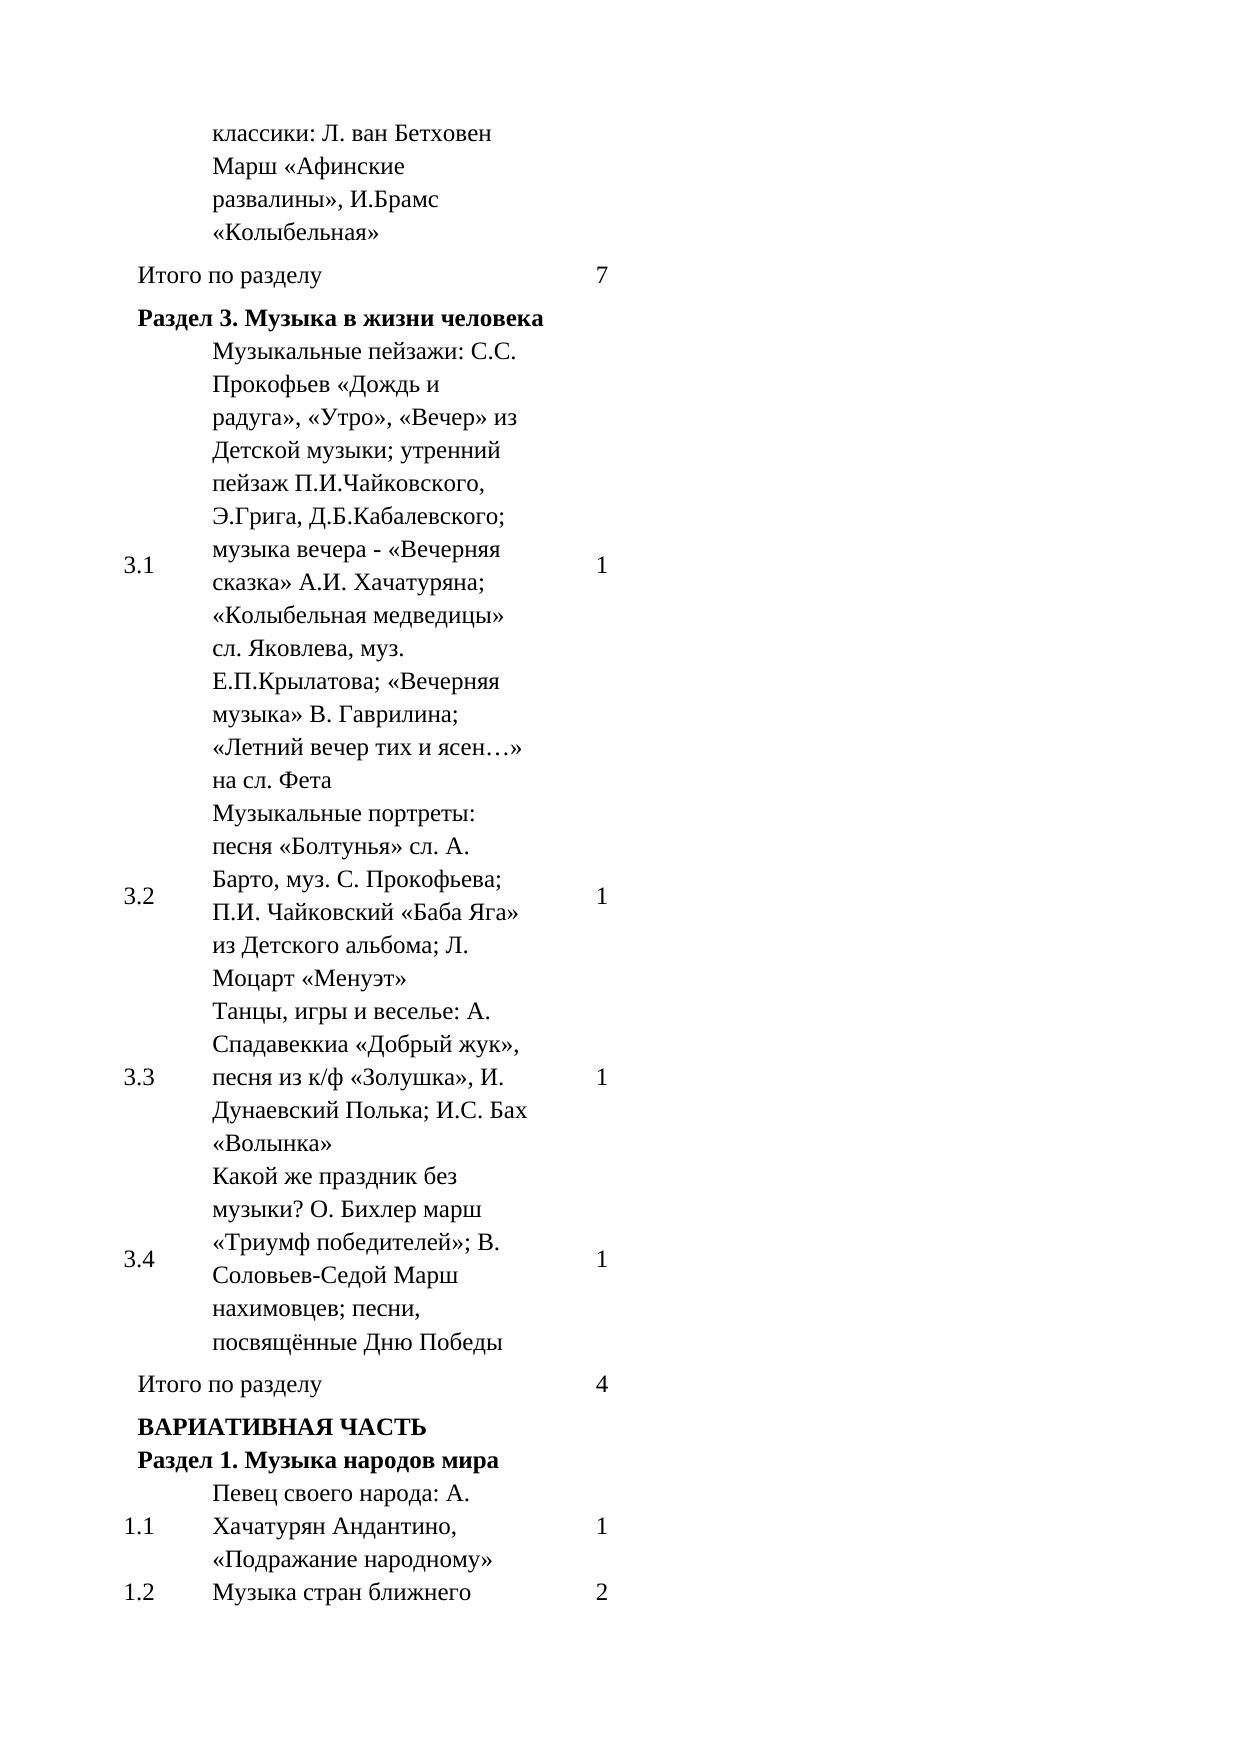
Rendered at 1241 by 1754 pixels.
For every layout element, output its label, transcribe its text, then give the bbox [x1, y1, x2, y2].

table_cell [927, 996, 1122, 1161]
table_cell [787, 1478, 927, 1577]
table_cell 1 [538, 996, 651, 1161]
table_cell 3.2 [118, 798, 193, 996]
table_cell 1.2 [118, 1578, 193, 1610]
table_cell Итого по разделу [118, 1360, 538, 1412]
table_cell Музыкальные пейзажи: С.С. Прокофьев «Дождь и радуга», «Утро», «Вечер» из Детской музыки; утренний пейзаж П.И.Чайковского, Э.Грига, Д.Б.Кабалевского; музыка вечера - «Вечерняя сказка» А.И. Хачатуряна; «Колыбельная медведицы» сл. Яковлева, муз. Е.П.Крылатова; «Вечерняя музыка» В. Гаврилина; «Летний вечер тих и ясен…» на сл. Фета [193, 336, 538, 798]
table_cell 2 [538, 1578, 651, 1610]
table_cell Музыка стран ближнего [193, 1578, 538, 1610]
table_cell Музыкальные портреты: песня «Болтунья» сл. А. Барто, муз. С. Прокофьева; П.И. Чайковский «Баба Яга» из Детского альбома; Л. Моцарт «Менуэт» [193, 798, 538, 996]
table_cell [651, 798, 787, 996]
table_cell [651, 1578, 787, 1610]
table_cell 1 [538, 798, 651, 996]
table_cell Какой же праздник без музыки? О. Бихлер марш «Триумф победителей»; В. Соловьев-Седой Марш нахимовцев; песни, посвящённые Дню Победы [193, 1161, 538, 1359]
table_cell 1.1 [118, 1478, 193, 1577]
table_cell 4 [538, 1360, 651, 1412]
table_cell 3.4 [118, 1161, 193, 1359]
table_cell Раздел 3. Музыка в жизни человека [118, 303, 1122, 336]
table_cell 3.1 [118, 336, 193, 798]
table_cell [651, 1360, 1122, 1412]
table_cell 7 [538, 250, 651, 303]
table_cell Раздел 1. Музыка народов мира [118, 1445, 1122, 1478]
table_cell [927, 336, 1122, 798]
table_cell [787, 1578, 927, 1610]
table_cell [651, 336, 787, 798]
table_cell 1 [538, 1478, 651, 1577]
table_cell Певец своего народа: А. Хачатурян Андантино, «Подражание народному» [193, 1478, 538, 1577]
table_cell [787, 1161, 927, 1359]
table_cell [787, 118, 927, 250]
table_cell [927, 1478, 1122, 1577]
table_cell [651, 118, 787, 250]
table_cell [927, 118, 1122, 250]
table_cell Танцы, игры и веселье: А. Спадавеккиа «Добрый жук», песня из к/ф «Золушка», И. Дунаевский Полька; И.С. Бах «Волынка» [193, 996, 538, 1161]
table_cell [927, 798, 1122, 996]
table_cell [651, 1478, 787, 1577]
table_cell [787, 336, 927, 798]
table_cell 1 [538, 336, 651, 798]
table_cell [787, 996, 927, 1161]
table_cell [787, 798, 927, 996]
table_cell [118, 118, 193, 250]
table_cell [651, 996, 787, 1161]
table_cell 1 [538, 1161, 651, 1359]
table_cell [651, 250, 1122, 303]
table_cell ВАРИАТИВНАЯ ЧАСТЬ [118, 1412, 1122, 1445]
table_cell [927, 1161, 1122, 1359]
table_cell [538, 118, 651, 250]
table_cell классики: Л. ван Бетховен Марш «Афинские развалины», И.Брамс «Колыбельная» [193, 118, 538, 250]
table_cell [651, 1161, 787, 1359]
table_cell Итого по разделу [118, 250, 538, 303]
table_cell [927, 1578, 1122, 1610]
table_cell 3.3 [118, 996, 193, 1161]
